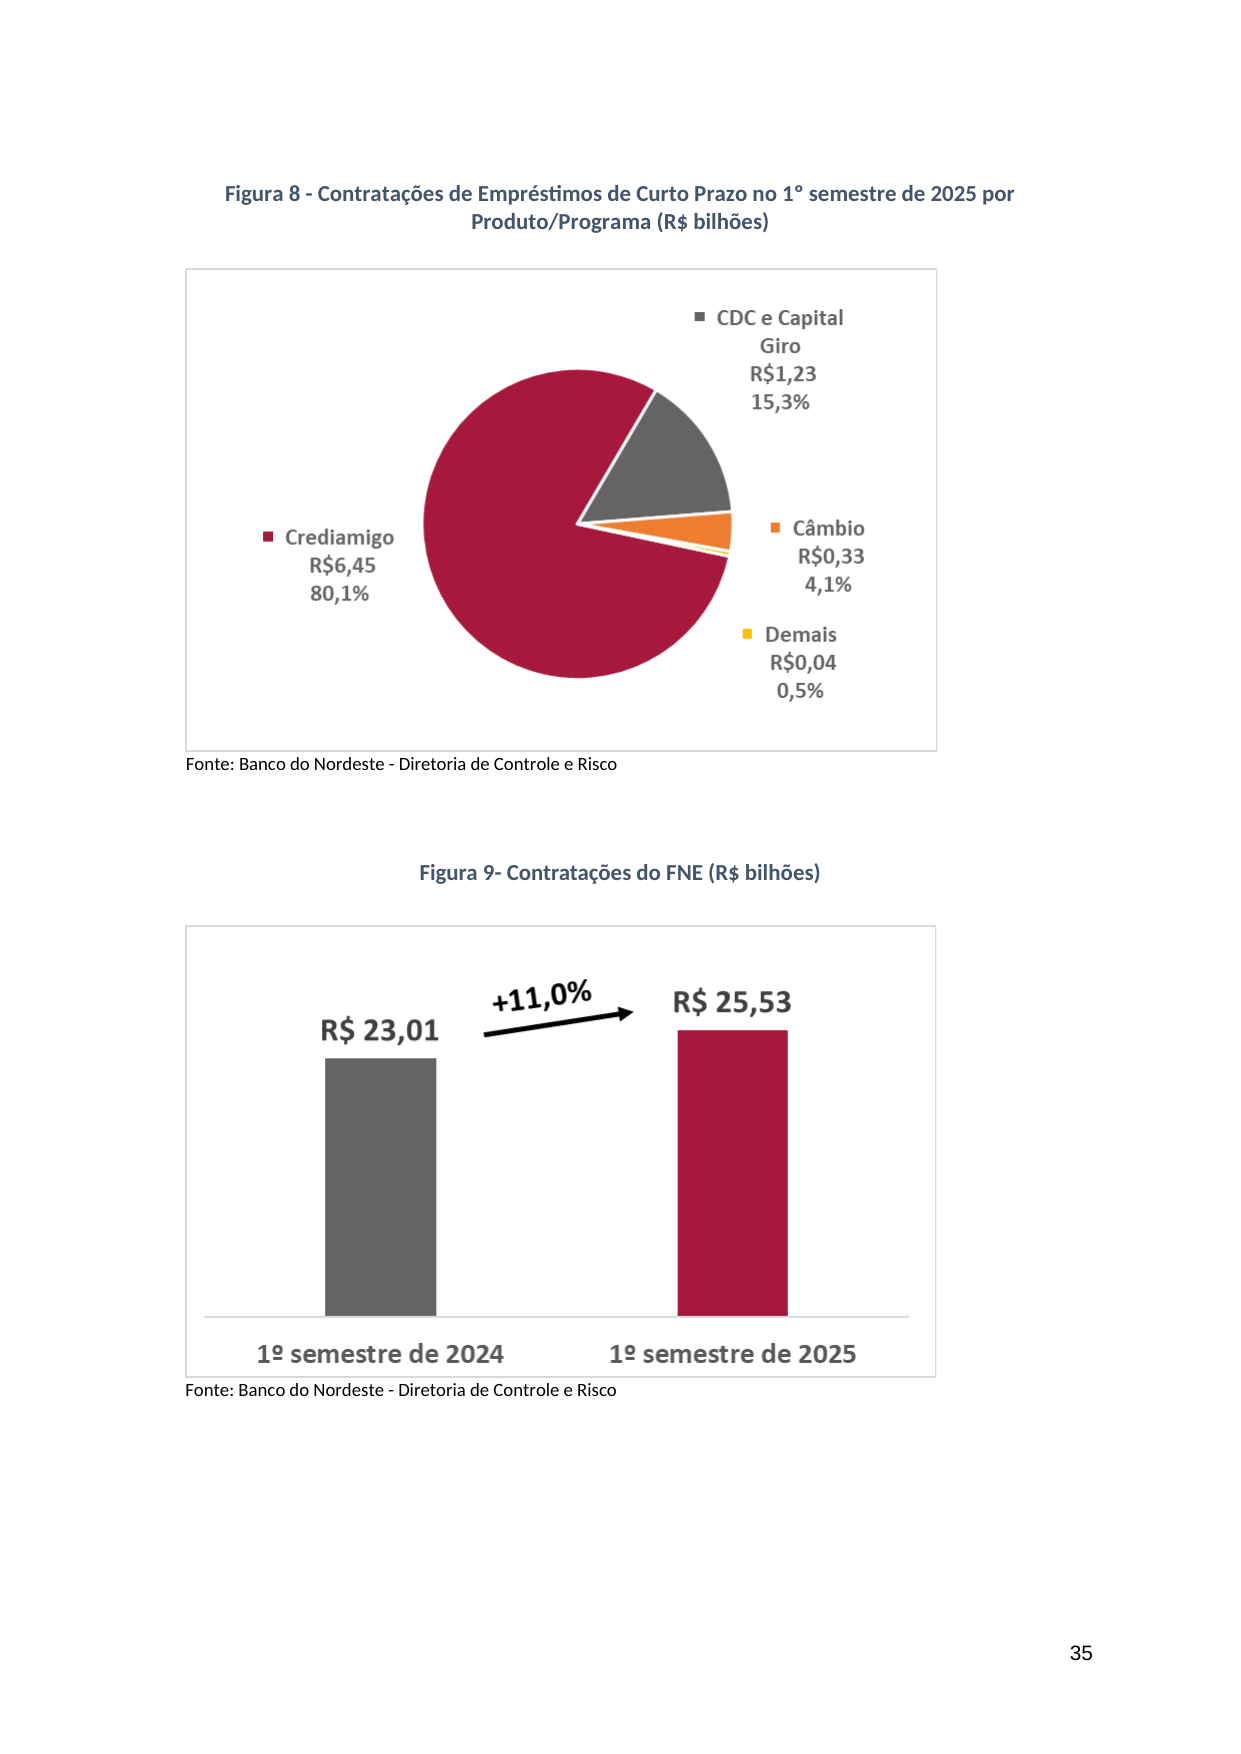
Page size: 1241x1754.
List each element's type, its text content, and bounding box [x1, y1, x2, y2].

text Figura 8 - Contratações de Empréstimos de Curto Prazo no 1º semestre de 2025 por Produto/Programa (R$ bilhões) [148, 179, 1092, 235]
text Fonte: Banco do Nordeste - Diretoria de Controle e Risco [148, 752, 1092, 774]
text Fonte: Banco do Nordeste - Diretoria de Controle e Risco [185, 1378, 1092, 1401]
text Figura 9- Contratações do FNE (R$ bilhões) [148, 858, 1092, 886]
